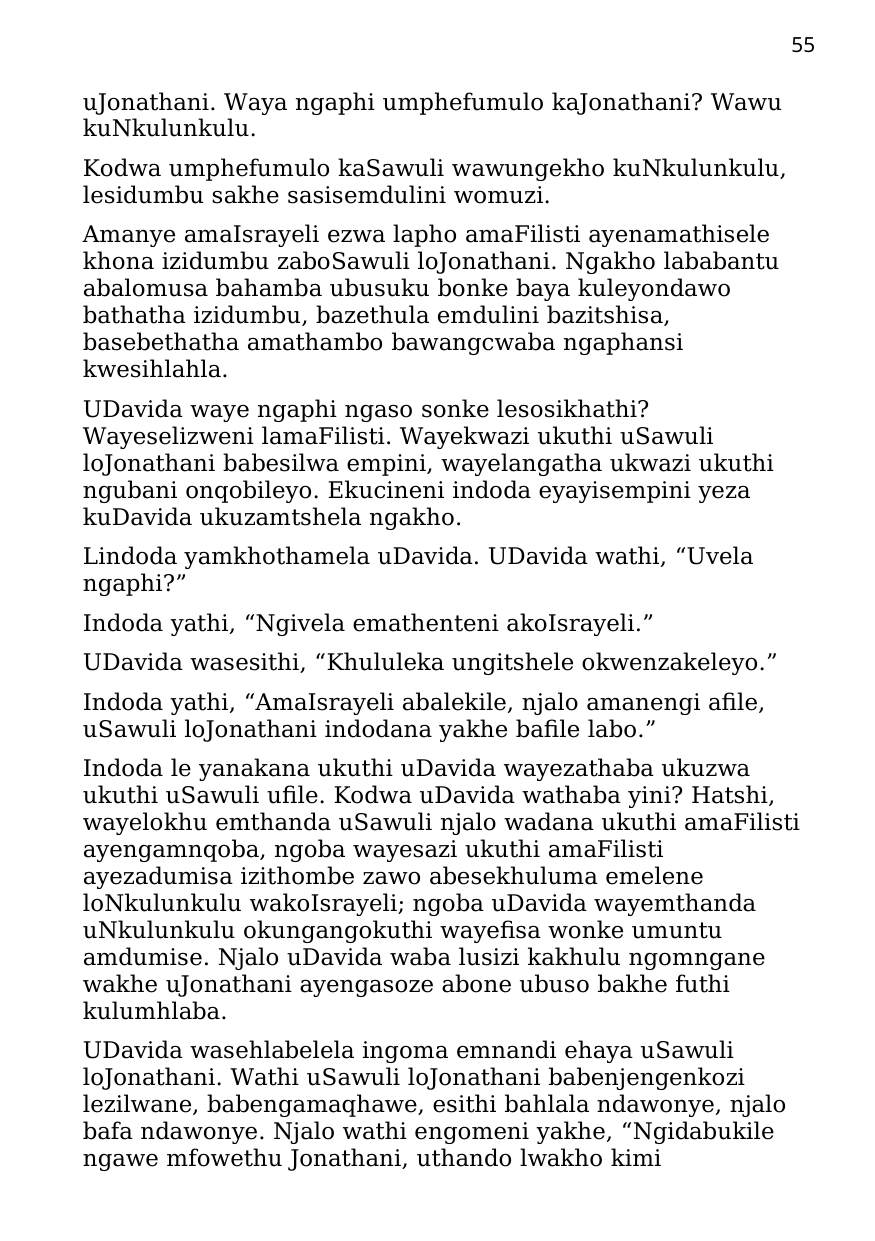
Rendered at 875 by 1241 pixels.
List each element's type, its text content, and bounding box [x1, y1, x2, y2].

text Lindoda yamkhothamela uDavida. UDavida wathi, “Uvela ngaphi?” [83, 543, 815, 597]
text Indoda le yanakana ukuthi uDavida wayezathaba ukuzwa ukuthi uSawuli ufile. Kodwa uDavida wathaba yini? Hatshi, wayelokhu emthanda uSawuli njalo wadana ukuthi amaFilisti ayengamnqoba, ngoba wayesazi ukuthi amaFilisti ayezadumisa izithombe zawo abesekhuluma emelene loNkulunkulu wakoIsrayeli; ngoba uDavida wayemthanda uNkulunkulu okungangokuthi wayefisa wonke umuntu amdumise. Njalo uDavida waba lusizi kakhulu ngomngane wakhe uJonathani ayengasoze abone ubuso bakhe futhi kulumhlaba. [83, 755, 815, 1025]
text Kodwa umphefumulo kaSawuli wawungekho kuNkulunkulu, lesidumbu sakhe sasisemdulini womuzi. [83, 155, 815, 209]
text uJonathani. Waya ngaphi umphefumulo kaJonathani? Wawu kuNkulunkulu. [83, 88, 815, 142]
text UDavida waye ngaphi ngaso sonke lesosikhathi? Wayeselizweni lamaFilisti. Wayekwazi ukuthi uSawuli loJonathani babesilwa empini, wayelangatha ukwazi ukuthi ngubani onqobileyo. Ekucineni indoda eyayisempini yeza kuDavida ukuzamtshela ngakho. [83, 396, 815, 531]
text UDavida wasehlabelela ingoma emnandi ehaya uSawuli loJonathani. Wathi uSawuli loJonathani babenjengenkozi lezilwane, babengamaqhawe, esithi bahlala ndawonye, njalo bafa ndawonye. Njalo wathi engomeni yakhe, “Ngidabukile ngawe mfowethu Jonathani, uthando lwakho kimi [83, 1037, 815, 1172]
text Indoda yathi, “AmaIsrayeli abalekile, njalo amanengi afile, uSawuli loJonathani indodana yakhe bafile labo.” [83, 688, 815, 742]
text Amanye amaIsrayeli ezwa lapho amaFilisti ayenamathisele khona izidumbu zaboSawuli loJonathani. Ngakho lababantu abalomusa bahamba ubusuku bonke baya kuleyondawo bathatha izidumbu, bazethula emdulini bazitshisa, basebethatha amathambo bawangcwaba ngaphansi kwesihlahla. [83, 221, 815, 383]
text Indoda yathi, “Ngivela emathenteni akoIsrayeli.” [83, 609, 815, 637]
text UDavida wasesithi, “Khululeka ungitshele okwenzakeleyo.” [83, 649, 815, 676]
